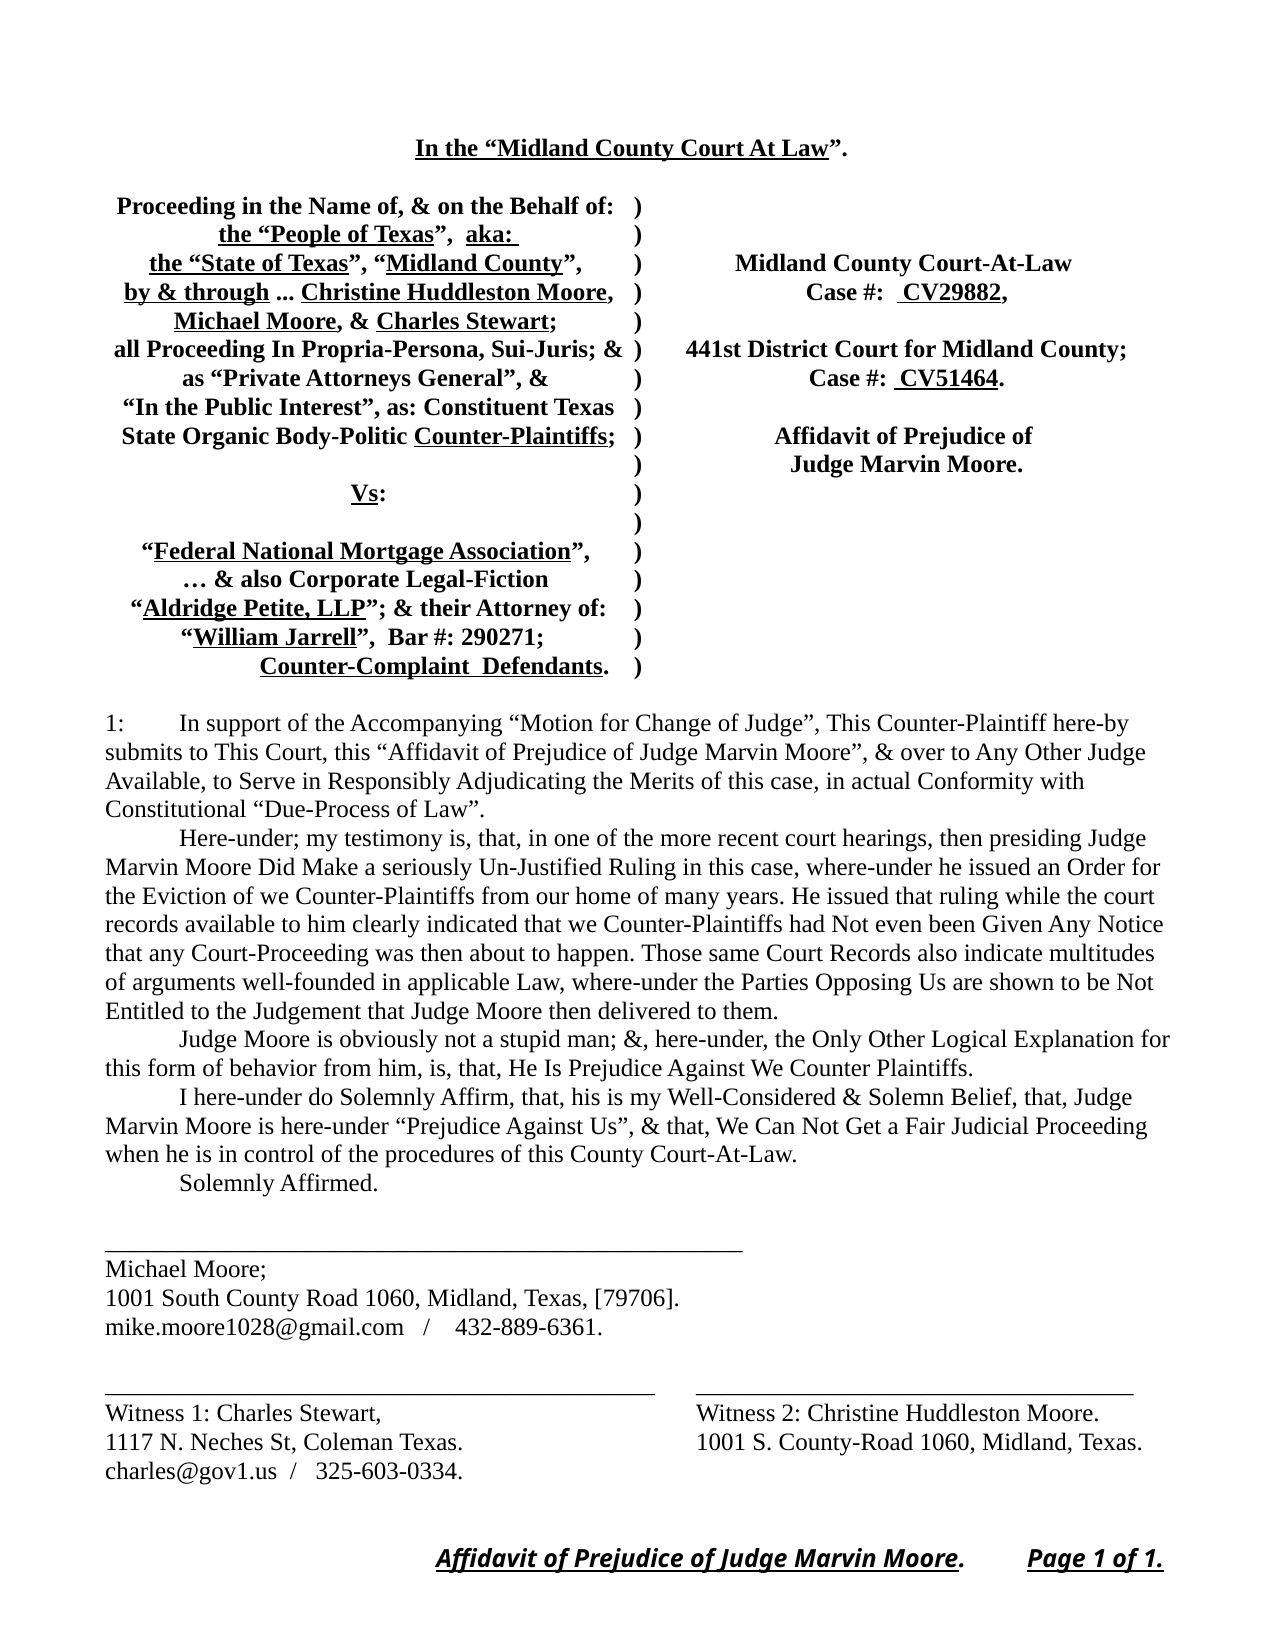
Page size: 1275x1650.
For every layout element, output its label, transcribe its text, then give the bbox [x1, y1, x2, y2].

text Solemnly Affirmed. [105, 1168, 1170, 1197]
text I here-under do Solemnly Affirm, that, his is my Well-Considered & Solemn Belief, that, Judge Marvin Moore is here-under “Prejudice Against Us”, & that, We Can Not Get a Fair Judicial Proceeding when he is in control of the procedures of this County Court-At-Law. [105, 1082, 1170, 1168]
text Judge Moore is obviously not a stupid man; &, here-under, the Only Other Logical Explanation for this form of behavior from him, is, that, He Is Prejudice Against We Counter Plaintiffs. [105, 1024, 1170, 1082]
text Michael Moore; 1001 South County Road 1060, Midland, Texas, [79706]. mike.moore1028@gmail.com / 432-889-6361. ____________________________________________ ___________________________________ Witness 1: Charles Stewart, Witness 2: Christine Huddleston Moore. 1117 N. Neches St, Coleman Texas. 1001 S. County-Road 1060, Midland, Texas. charles@gov1.us / 325-603-0334. [105, 1254, 1170, 1484]
text Proceeding in the Name of, & on the Behalf of: the “People of Texas”, aka: the “State of Texas”, “Midland County”, by & through ... Christine Huddleston Moore, Michael Moore, & Charles Stewart; all Proceeding In Propria-Persona, Sui-Juris; & as “Private Attorneys General”, & “In the Public Interest”, as: Constituent Texas State Organic Body-Politic Counter-Plaintiffs; Vs: “Federal National Mortgage Association”, … & also Corporate Legal-Fiction “Aldridge Petite, LLP”; & their Attorney of: “William Jarrell”, Bar #: 290271; Counter-Complaint Defendants. [105, 191, 632, 679]
text ))))))))))))))))) [632, 191, 643, 679]
text Midland County Court-At-Law Case #: CV29882, [643, 248, 1170, 306]
text 441st District Court for Midland County; Case #: CV51464. [643, 334, 1170, 392]
text In the “Midland County Court At Law”. [105, 133, 1170, 191]
text 1: In support of the Accompanying “Motion for Change of Judge”, This Counter-Plaintiff here-by submits to This Court, this “Affidavit of Prejudice of Judge Marvin Moore”, & over to Any Other Judge Available, to Serve in Responsibly Adjudicating the Merits of this case, in actual Conformity with Constitutional “Due-Process of Law”. Here-under; my testimony is, that, in one of the more recent court hearings, then presiding Judge Marvin Moore Did Make a seriously Un-Justified Ruling in this case, where-under he issued an Order for the Eviction of we Counter-Plaintiffs from our home of many years. He issued that ruling while the court records available to him clearly indicated that we Counter-Plaintiffs had Not even been Given Any Notice that any Court-Proceeding was then about to happen. Those same Court Records also indicate multitudes of arguments well-founded in applicable Law, where-under the Parties Opposing Us are shown to be Not Entitled to the Judgement that Judge Moore then delivered to them. [105, 679, 1170, 1024]
text Affidavit of Prejudice of Judge Marvin Moore. [643, 421, 1170, 564]
text ___________________________________________________ [105, 1226, 1170, 1254]
